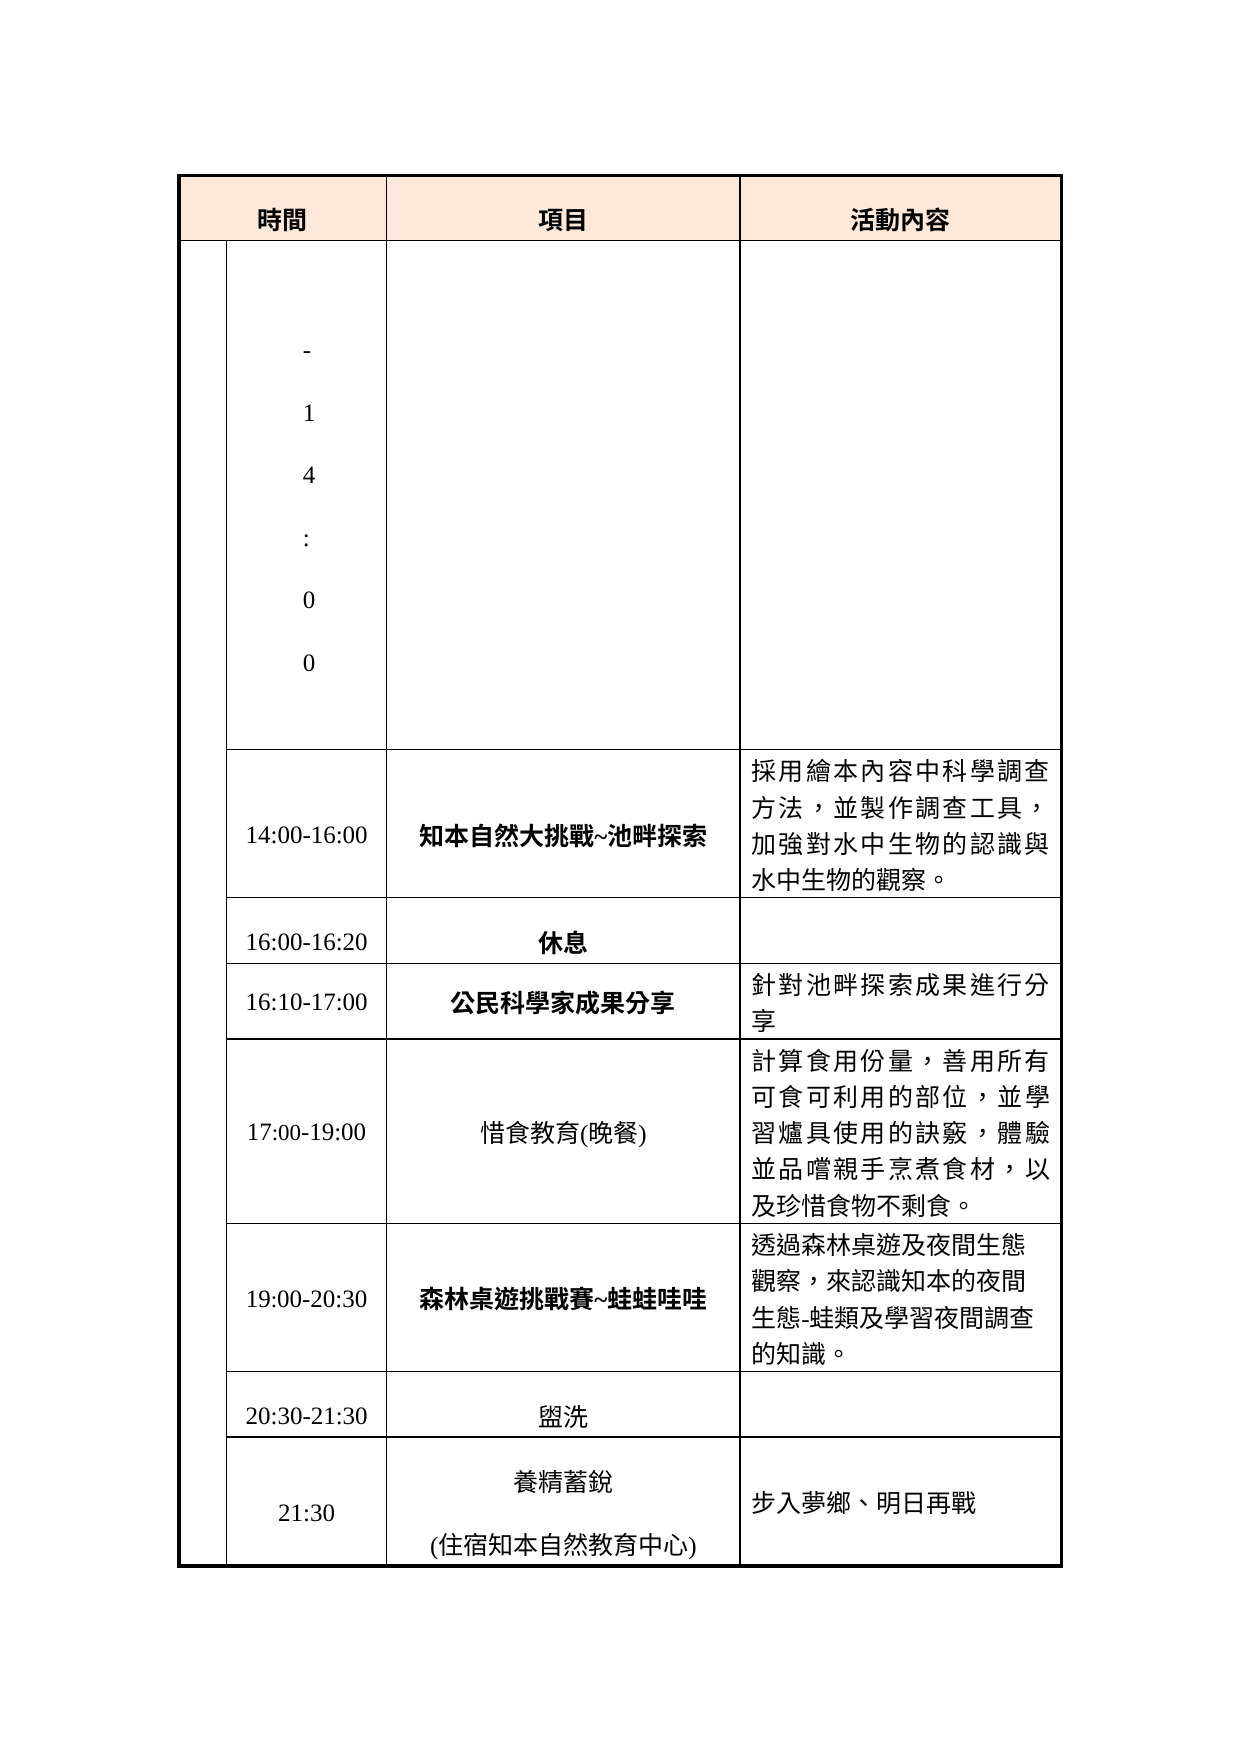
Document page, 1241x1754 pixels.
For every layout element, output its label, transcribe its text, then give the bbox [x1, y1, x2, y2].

table_cell 公民科學家成果分享 [387, 964, 739, 1038]
table_cell 步入夢鄉、明日再戰 [741, 1438, 1060, 1564]
table_cell [741, 1372, 1060, 1436]
table_header 時間 [181, 177, 386, 240]
table_cell 透過森林桌遊及夜間生態觀察，來認識知本的夜間生態-蛙類及學習夜間調查的知識。 [741, 1224, 1060, 1371]
table_header 項目 [387, 177, 739, 240]
table_cell 針對池畔探索成果進行分享 [741, 964, 1060, 1038]
table_cell 惜食教育(晚餐) [387, 1040, 739, 1222]
table_cell 森林桌遊挑戰賽~蛙蛙哇哇 [387, 1224, 739, 1371]
table_cell [387, 241, 739, 749]
table_cell 休息 [387, 898, 739, 962]
table_cell [741, 241, 1060, 749]
table_cell 養精蓄銳 (住宿知本自然教育中心) [387, 1438, 739, 1564]
table_cell 19:00-20:30 [227, 1224, 386, 1371]
table_cell 16:00-16:20 [227, 898, 386, 962]
table_cell 知本自然大挑戰~池畔探索 [387, 750, 739, 897]
table_cell [181, 241, 226, 1564]
table_cell [741, 898, 1060, 962]
table_cell 14:00-16:00 [227, 750, 386, 897]
table_cell 20:30-21:30 [227, 1372, 386, 1436]
table_cell 16:10-17:00 [227, 964, 386, 1038]
table_cell 17:00-19:00 [227, 1040, 386, 1222]
table_cell 盥洗 [387, 1372, 739, 1436]
table_cell 計算食用份量，善用所有可食可利用的部位，並學習爐具使用的訣竅，體驗並品嚐親手烹煮食材，以及珍惜食物不剩食。 [741, 1040, 1060, 1222]
table_cell 21:30 [227, 1438, 386, 1564]
table_cell 採用繪本內容中科學調查方法，並製作調查工具，加強對水中生物的認識與水中生物的觀察。 [741, 750, 1060, 897]
table_header 活動內容 [741, 177, 1060, 240]
table_cell 14:00 [227, 241, 386, 749]
